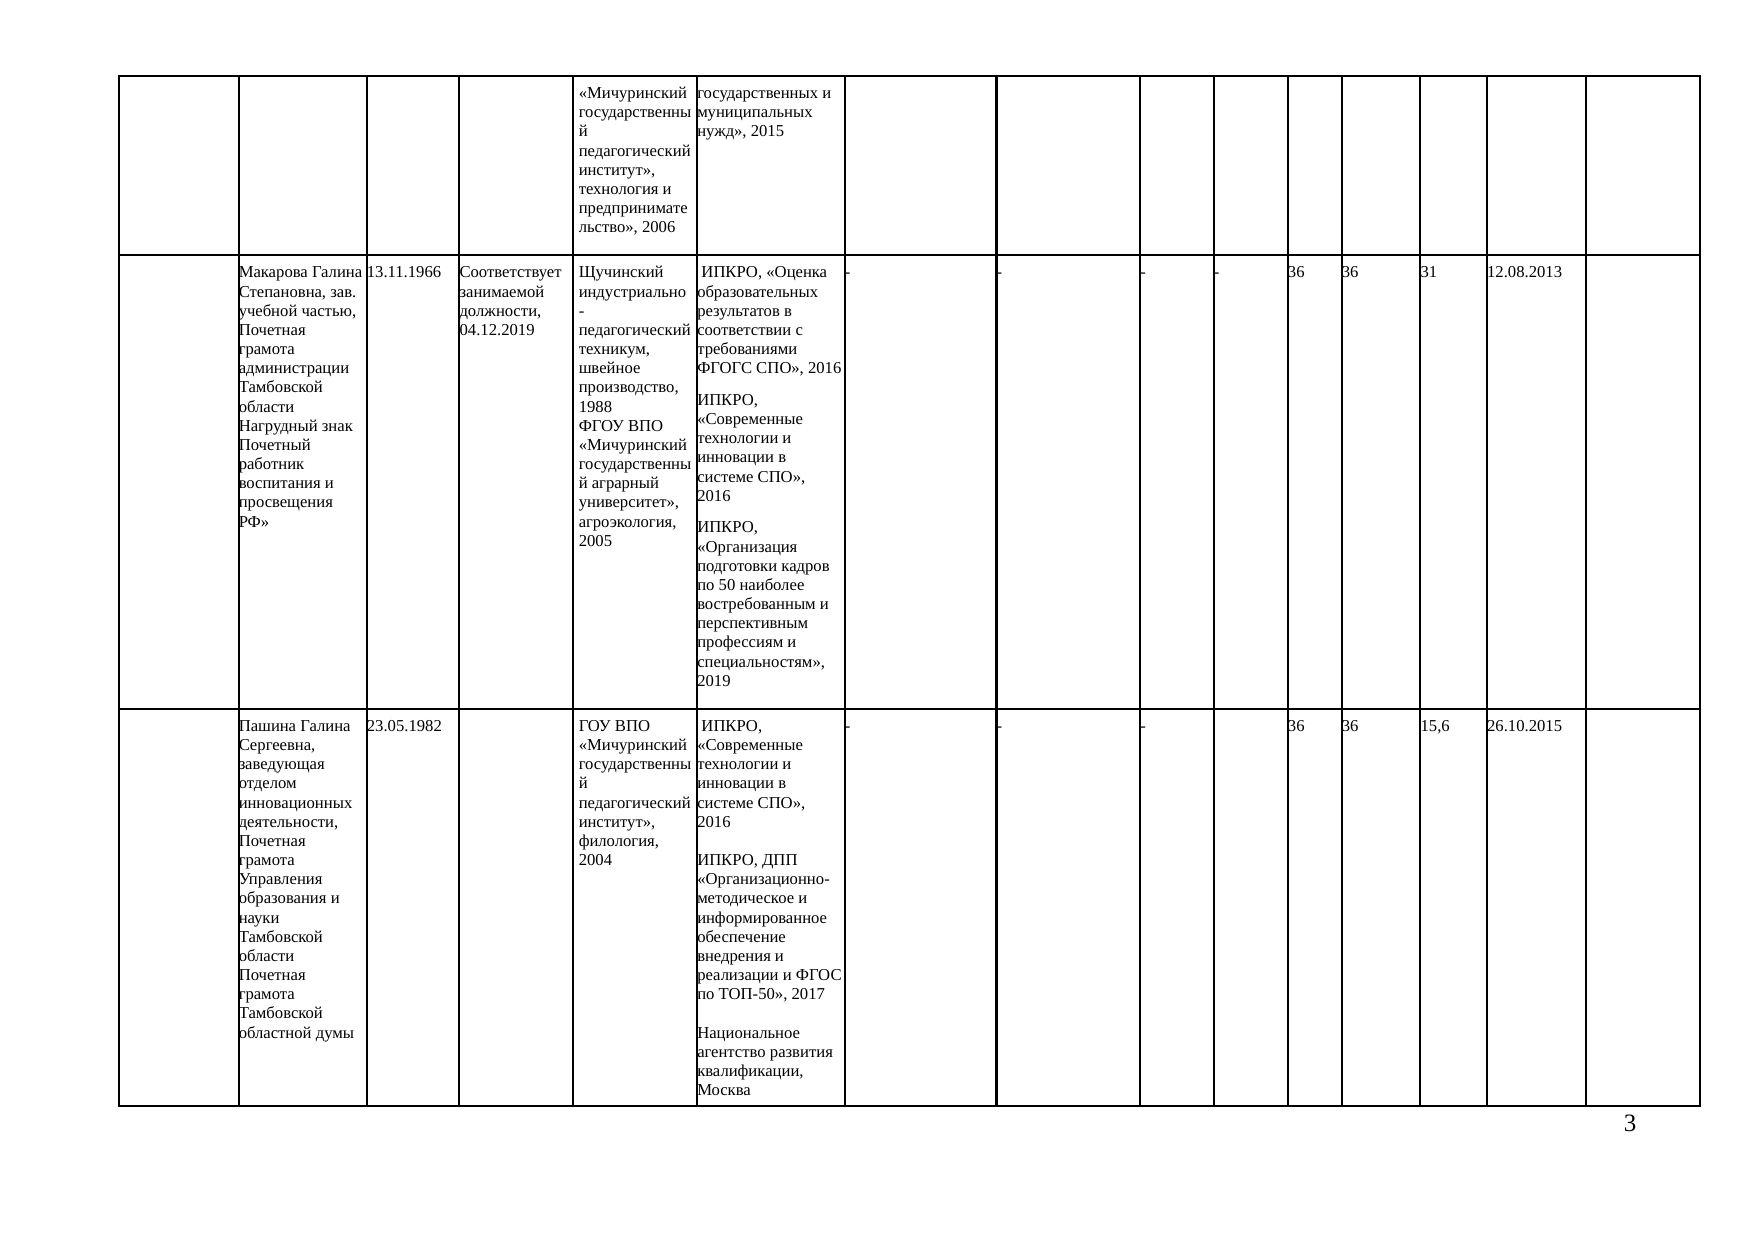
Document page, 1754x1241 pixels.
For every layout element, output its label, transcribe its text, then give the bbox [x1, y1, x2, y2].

table_cell 23.05.1982 [368, 710, 458, 1105]
table_cell - [998, 77, 1139, 254]
table_cell ГОУ ВПО «Мичуринский государственный педагогический институт», филология, 2004 [574, 710, 696, 1105]
table_cell 26.10.2015 [1488, 710, 1585, 1105]
table_cell 13.11.1966 [368, 256, 458, 708]
table_cell [1289, 77, 1341, 254]
table_cell Макарова Галина Степановна, зав. учебной частью, Почетная грамота администрации Тамбовской области Нагрудный знак Почетный работник воспитания и просвещения РФ» [240, 256, 366, 708]
table_cell 15,6 [1421, 710, 1486, 1105]
table_cell 36 [1343, 256, 1419, 708]
table_cell «Мичуринский государственный педагогический институт», технология и предпринимательство», 2006 [574, 77, 696, 254]
table_cell - [998, 256, 1139, 708]
table_cell [240, 77, 366, 254]
table_cell 36 [1289, 256, 1341, 708]
table_cell - [1141, 710, 1213, 1105]
table_cell [120, 710, 238, 1105]
table_cell ИПКРО, «Оценка образовательных результатов в соответствии с требованиями ФГОГС СПО», 2016 ИПКРО, «Современные технологии и инновации в системе СПО», 2016 ИПКРО, «Организация подготовки кадров по 50 наиболее востребованным и перспективным профессиям и специальностям», 2019 [698, 256, 844, 708]
table_cell 31 [1421, 256, 1486, 708]
table_cell - [846, 710, 995, 1105]
table_cell - [1215, 256, 1287, 708]
table_cell 12.08.2013 [1488, 256, 1585, 708]
table_cell - [998, 710, 1139, 1105]
table_cell ИПКРО, «Современные технологии и инновации в системе СПО», 2016 ИПКРО, ДПП «Организационно-методическое и информированное обеспечение внедрения и реализации и ФГОС по ТОП-50», 2017 Национальное агентство развития квалификации, Москва [698, 710, 844, 1105]
table_cell [1488, 77, 1585, 254]
table_cell [460, 710, 572, 1105]
table_cell [1421, 77, 1486, 254]
table_cell - [1141, 256, 1213, 708]
table_cell 36 [1343, 710, 1419, 1105]
table_cell государственных и муниципальных нужд», 2015 [698, 77, 844, 254]
table_cell [1215, 710, 1287, 1105]
table_cell [368, 77, 458, 254]
table_cell [1343, 77, 1419, 254]
table_cell [120, 77, 238, 254]
table_cell 36 [1289, 710, 1341, 1105]
table_cell Щучинский индустриально-педагогический техникум, швейное производство, 1988 ФГОУ ВПО «Мичуринский государственный аграрный университет», агроэкология, 2005 [574, 256, 696, 708]
table_cell - [1215, 77, 1287, 254]
table_cell - [846, 256, 995, 708]
table_cell [460, 77, 572, 254]
table_cell - [846, 77, 995, 254]
table_cell Пашина Галина Сергеевна, заведующая отделом инновационных деятельности, Почетная грамота Управления образования и науки Тамбовской области Почетная грамота Тамбовской областной думы [240, 710, 366, 1105]
table_cell [1587, 256, 1699, 708]
table_cell [1587, 77, 1699, 254]
table_cell Соответствует занимаемой должности, 04.12.2019 [460, 256, 572, 708]
table_cell [120, 256, 238, 708]
table_cell [1587, 710, 1699, 1105]
table_cell - [1141, 77, 1213, 254]
